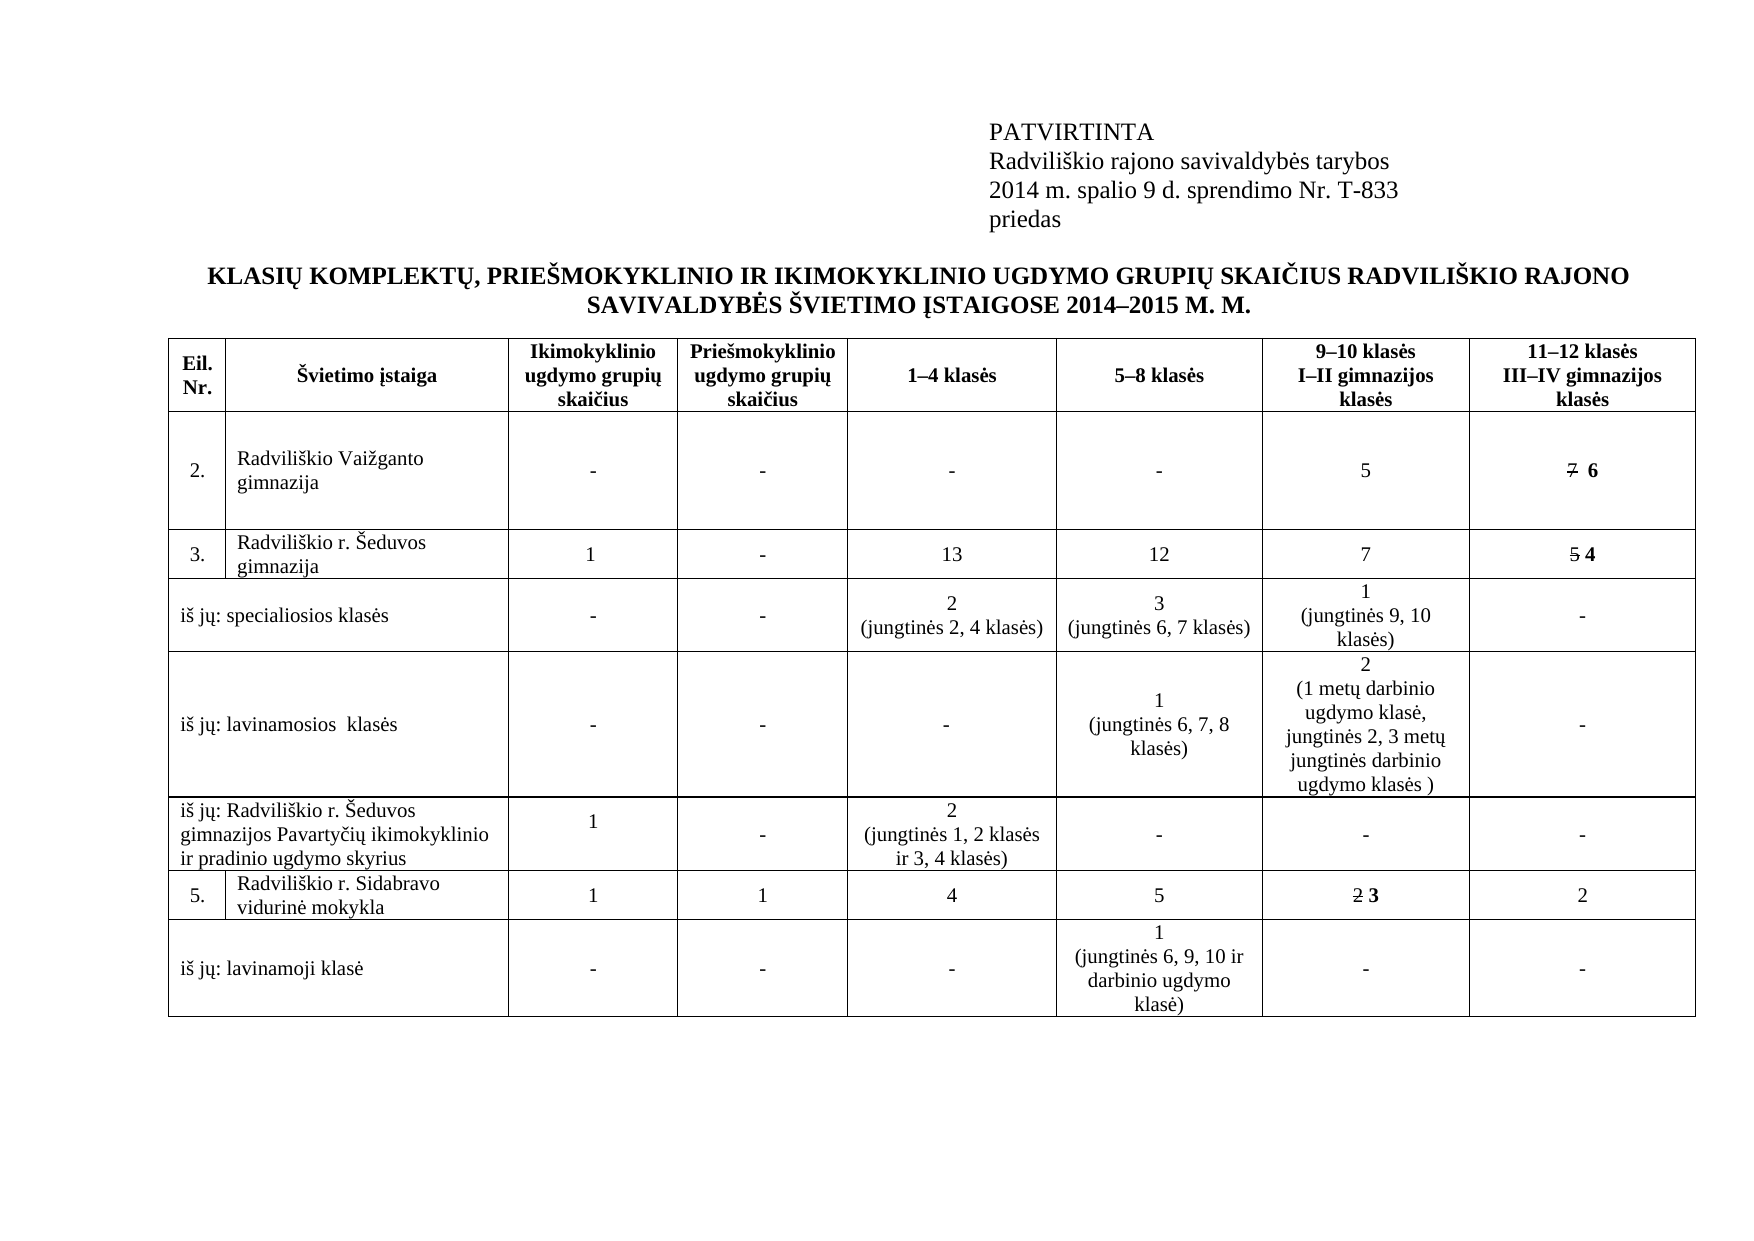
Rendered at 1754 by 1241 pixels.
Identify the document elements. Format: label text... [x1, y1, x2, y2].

table_cell - [1470, 652, 1695, 796]
table_cell - [848, 920, 1056, 1016]
text PATVIRTINTA [989, 117, 1704, 146]
table_header Priešmokyklinio ugdymo grupių skaičius [678, 339, 847, 411]
table_cell - [509, 652, 677, 796]
table_cell 3 (jungtinės 6, 7 klasės) [1057, 579, 1262, 651]
table_cell 5. [169, 871, 225, 919]
table_header Eil. Nr. [169, 339, 225, 411]
table_cell - [1057, 798, 1262, 870]
table_cell 1 (jungtinės 9, 10 klasės) [1263, 579, 1469, 651]
table_cell - [1057, 412, 1262, 529]
table_header Ikimokyklinio ugdymo grupių skaičius [509, 339, 677, 411]
table_cell iš jų: lavinamosios klasės [169, 652, 508, 796]
table_cell 1 (jungtinės 6, 9, 10 ir darbinio ugdymo klasė) [1057, 920, 1262, 1016]
table_cell 1 [678, 871, 847, 919]
table_cell 5 [1057, 871, 1262, 919]
table_cell iš jų: Radviliškio r. Šeduvos gimnazijos Pavartyčių ikimokyklinio ir pradinio ugdymo skyrius [169, 798, 508, 870]
table_cell 1 [509, 530, 677, 578]
table_cell - [848, 412, 1056, 529]
table_cell Radviliškio r. Šeduvos gimnazija [226, 530, 508, 578]
table_cell - [848, 652, 1056, 796]
table_cell 7 6 [1470, 412, 1695, 529]
table_cell 4 [848, 871, 1056, 919]
table_cell 2 [1470, 871, 1695, 919]
table_cell - [1263, 798, 1469, 870]
table_cell - [678, 412, 847, 529]
table_cell 2. [169, 412, 225, 529]
table_cell 5 4 [1470, 530, 1695, 578]
text KLASIŲ KOMPLEKTŲ, PRIEŠMOKYKLINIO IR IKIMOKYKLINIO UGDYMO GRUPIŲ SKAIČIUS RADVILIŠKIO RAJONO SAVIVALDYBĖS ŠVIETIMO ĮSTAIGOSE 2014–2015 M. M. [158, 261, 1680, 319]
table_cell - [678, 652, 847, 796]
table_header 11–12 klasės III–IV gimnazijos klasės [1470, 339, 1695, 411]
table_cell - [1470, 579, 1695, 651]
table_cell - [509, 579, 677, 651]
table_cell - [1470, 920, 1695, 1016]
table_cell 2 (jungtinės 2, 4 klasės) [848, 579, 1056, 651]
table_cell Radviliškio r. Sidabravo vidurinė mokykla [226, 871, 508, 919]
table_cell 2 3 [1263, 871, 1469, 919]
table_cell 2 (jungtinės 1, 2 klasės ir 3, 4 klasės) [848, 798, 1056, 870]
table_cell - [678, 579, 847, 651]
table_cell iš jų: lavinamoji klasė [169, 920, 508, 1016]
table_cell 5 [1263, 412, 1469, 529]
table_cell iš jų: specialiosios klasės [169, 579, 508, 651]
table_header 5–8 klasės [1057, 339, 1262, 411]
table_cell - [678, 798, 847, 870]
table_cell - [1470, 798, 1695, 870]
table_cell - [678, 920, 847, 1016]
table_cell 1 (jungtinės 6, 7, 8 klasės) [1057, 652, 1262, 796]
text Radviliškio rajono savivaldybės tarybos [989, 146, 1704, 175]
table_cell 2 (1 metų darbinio ugdymo klasė, jungtinės 2, 3 metų jungtinės darbinio ugdymo klasės ) [1263, 652, 1469, 796]
table_header 1–4 klasės [848, 339, 1056, 411]
table_cell 3. [169, 530, 225, 578]
table_cell 1 [509, 798, 677, 870]
table_header Švietimo įstaiga [226, 339, 508, 411]
table_cell Radviliškio Vaižganto gimnazija [226, 412, 508, 529]
table_cell 13 [848, 530, 1056, 578]
table_cell - [1263, 920, 1469, 1016]
text priedas [989, 204, 1704, 232]
table_cell 7 [1263, 530, 1469, 578]
table_cell - [509, 920, 677, 1016]
table_cell - [509, 412, 677, 529]
table_cell 1 [509, 871, 677, 919]
table_header 9–10 klasės I–II gimnazijos klasės [1263, 339, 1469, 411]
text 2014 m. spalio 9 d. sprendimo Nr. T-833 [989, 175, 1704, 204]
table_cell - [678, 530, 847, 578]
table_cell 12 [1057, 530, 1262, 578]
